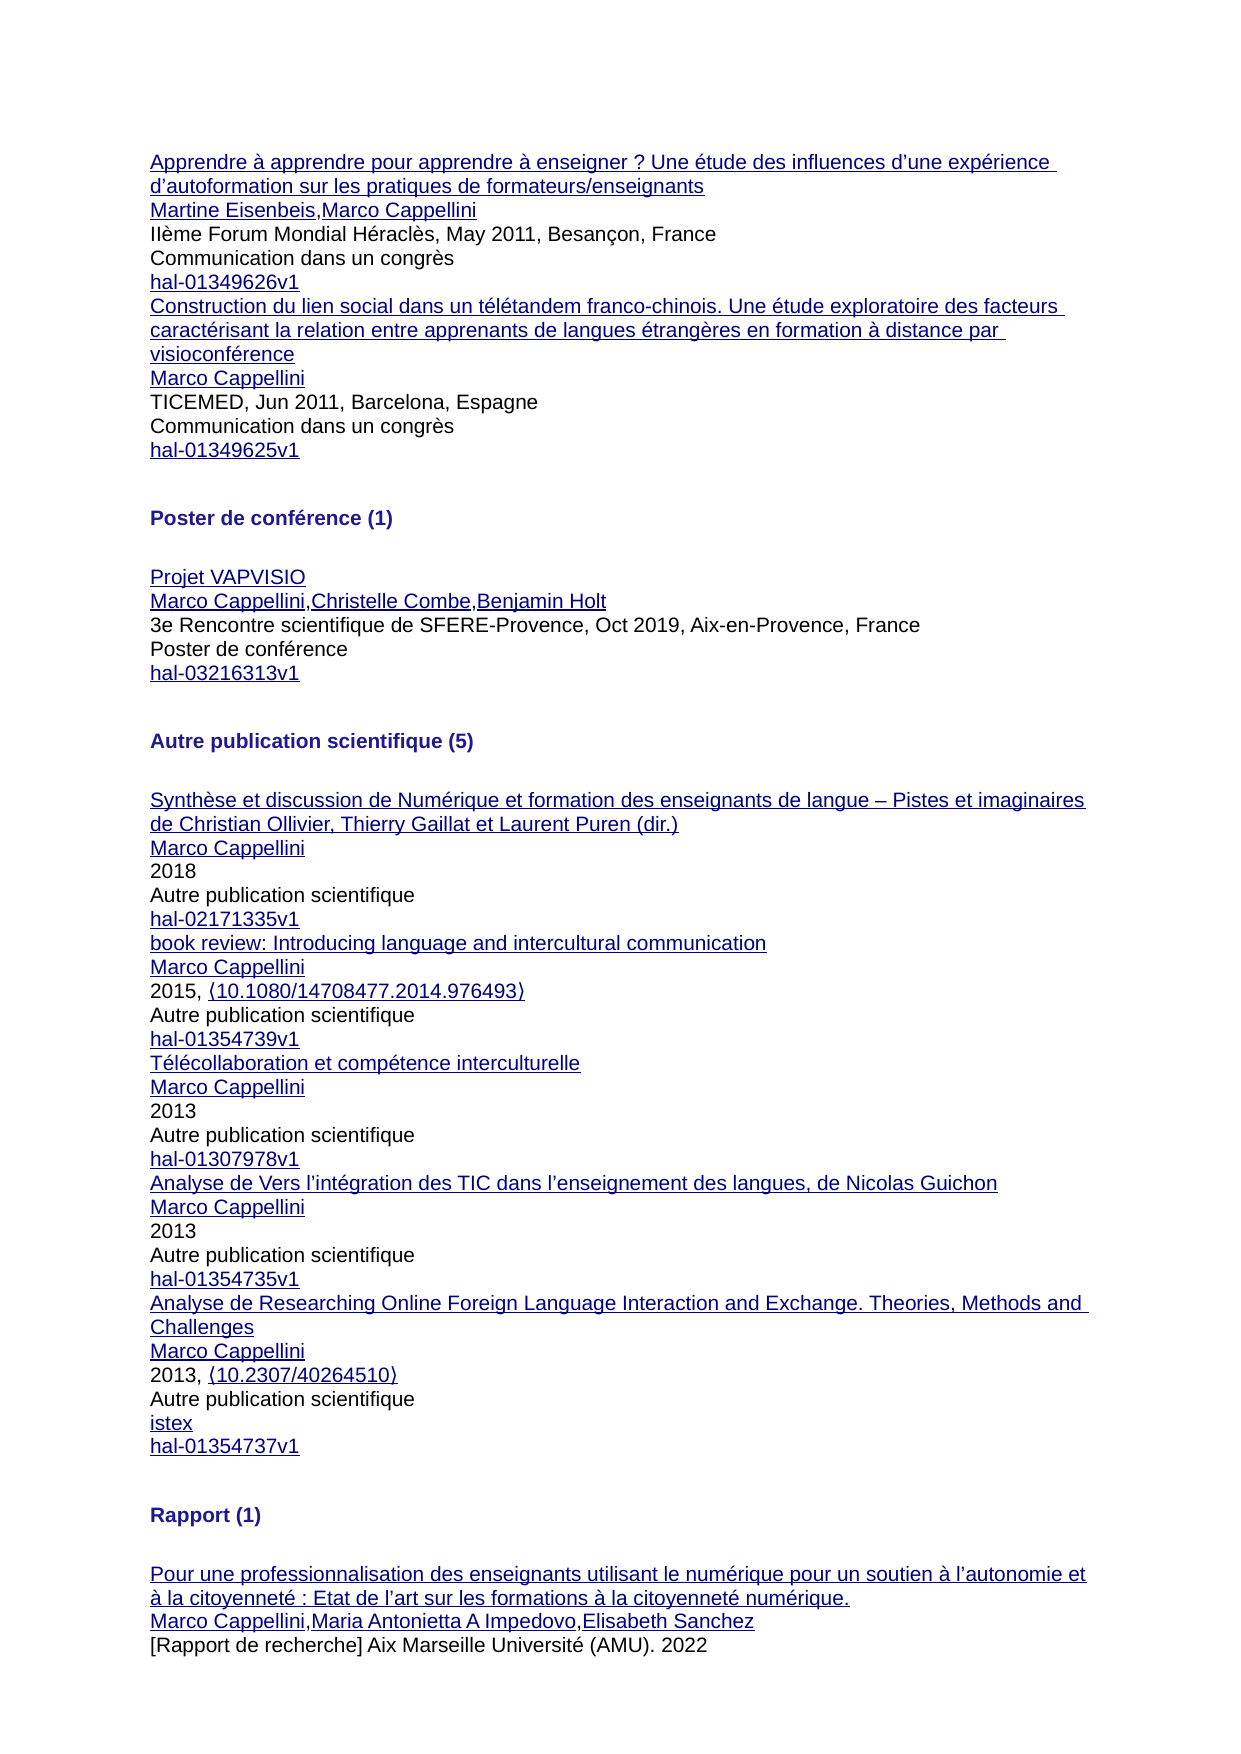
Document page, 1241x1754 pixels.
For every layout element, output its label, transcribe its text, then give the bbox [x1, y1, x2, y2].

table_cell Analyse de Vers l’intégration des TIC dans l’enseignement des langues, de Nicolas Guichon Marco Cappellini 2013 Autre publication scientifique hal-01354735v1 [150, 1171, 1090, 1291]
subtitle Rapport (1) [150, 1503, 1090, 1527]
table_cell Apprendre à apprendre pour apprendre à enseigner ? Une étude des influences d’une expérience d’autoformation sur les pratiques de formateurs/enseignants Martine Eisenbeis,Marco Cappellini IIème Forum Mondial Héraclès, May 2011, Besançon, France Communication dans un congrès hal-01349626v1 [150, 150, 1090, 294]
table_cell Construction du lien social dans un télétandem franco-chinois. Une étude exploratoire des facteurs caractérisant la relation entre apprenants de langues étrangères en formation à distance par visioconférence Marco Cappellini TICEMED, Jun 2011, Barcelona, Espagne Communication dans un congrès hal-01349625v1 [150, 294, 1090, 461]
table_cell book review: Introducing language and intercultural communication Marco Cappellini 2015, ⟨10.1080/14708477.2014.976493⟩ Autre publication scientifique hal-01354739v1 [150, 931, 1090, 1051]
table_header Synthèse et discussion de Numérique et formation des enseignants de langue – Pistes et imaginaires de Christian Ollivier, Thierry Gaillat et Laurent Puren (dir.) Marco Cappellini 2018 Autre publication scientifique hal-02171335v1 [150, 788, 1090, 931]
table_header Projet VAPVISIO Marco Cappellini,Christelle Combe,Benjamin Holt 3e Rencontre scientifique de SFERE-Provence, Oct 2019, Aix-en-Provence, France Poster de conférence hal-03216313v1 [150, 565, 1090, 684]
subtitle Poster de conférence (1) [150, 506, 1090, 530]
table_header Pour une professionnalisation des enseignants utilisant le numérique pour un soutien à l’autonomie et à la citoyenneté : Etat de l’art sur les formations à la citoyenneté numérique. Marco Cappellini,Maria Antonietta A Impedovo,Elisabeth Sanchez [Rapport de recherche] Aix Marseille Université (AMU). 2022 [150, 1561, 1090, 1657]
table_cell Analyse de Researching Online Foreign Language Interaction and Exchange. Theories, Methods and Challenges Marco Cappellini 2013, ⟨10.2307/40264510⟩ Autre publication scientifique istex hal-01354737v1 [150, 1291, 1090, 1458]
subtitle Autre publication scientifique (5) [150, 729, 1090, 753]
table_cell Télécollaboration et compétence interculturelle Marco Cappellini 2013 Autre publication scientifique hal-01307978v1 [150, 1051, 1090, 1171]
